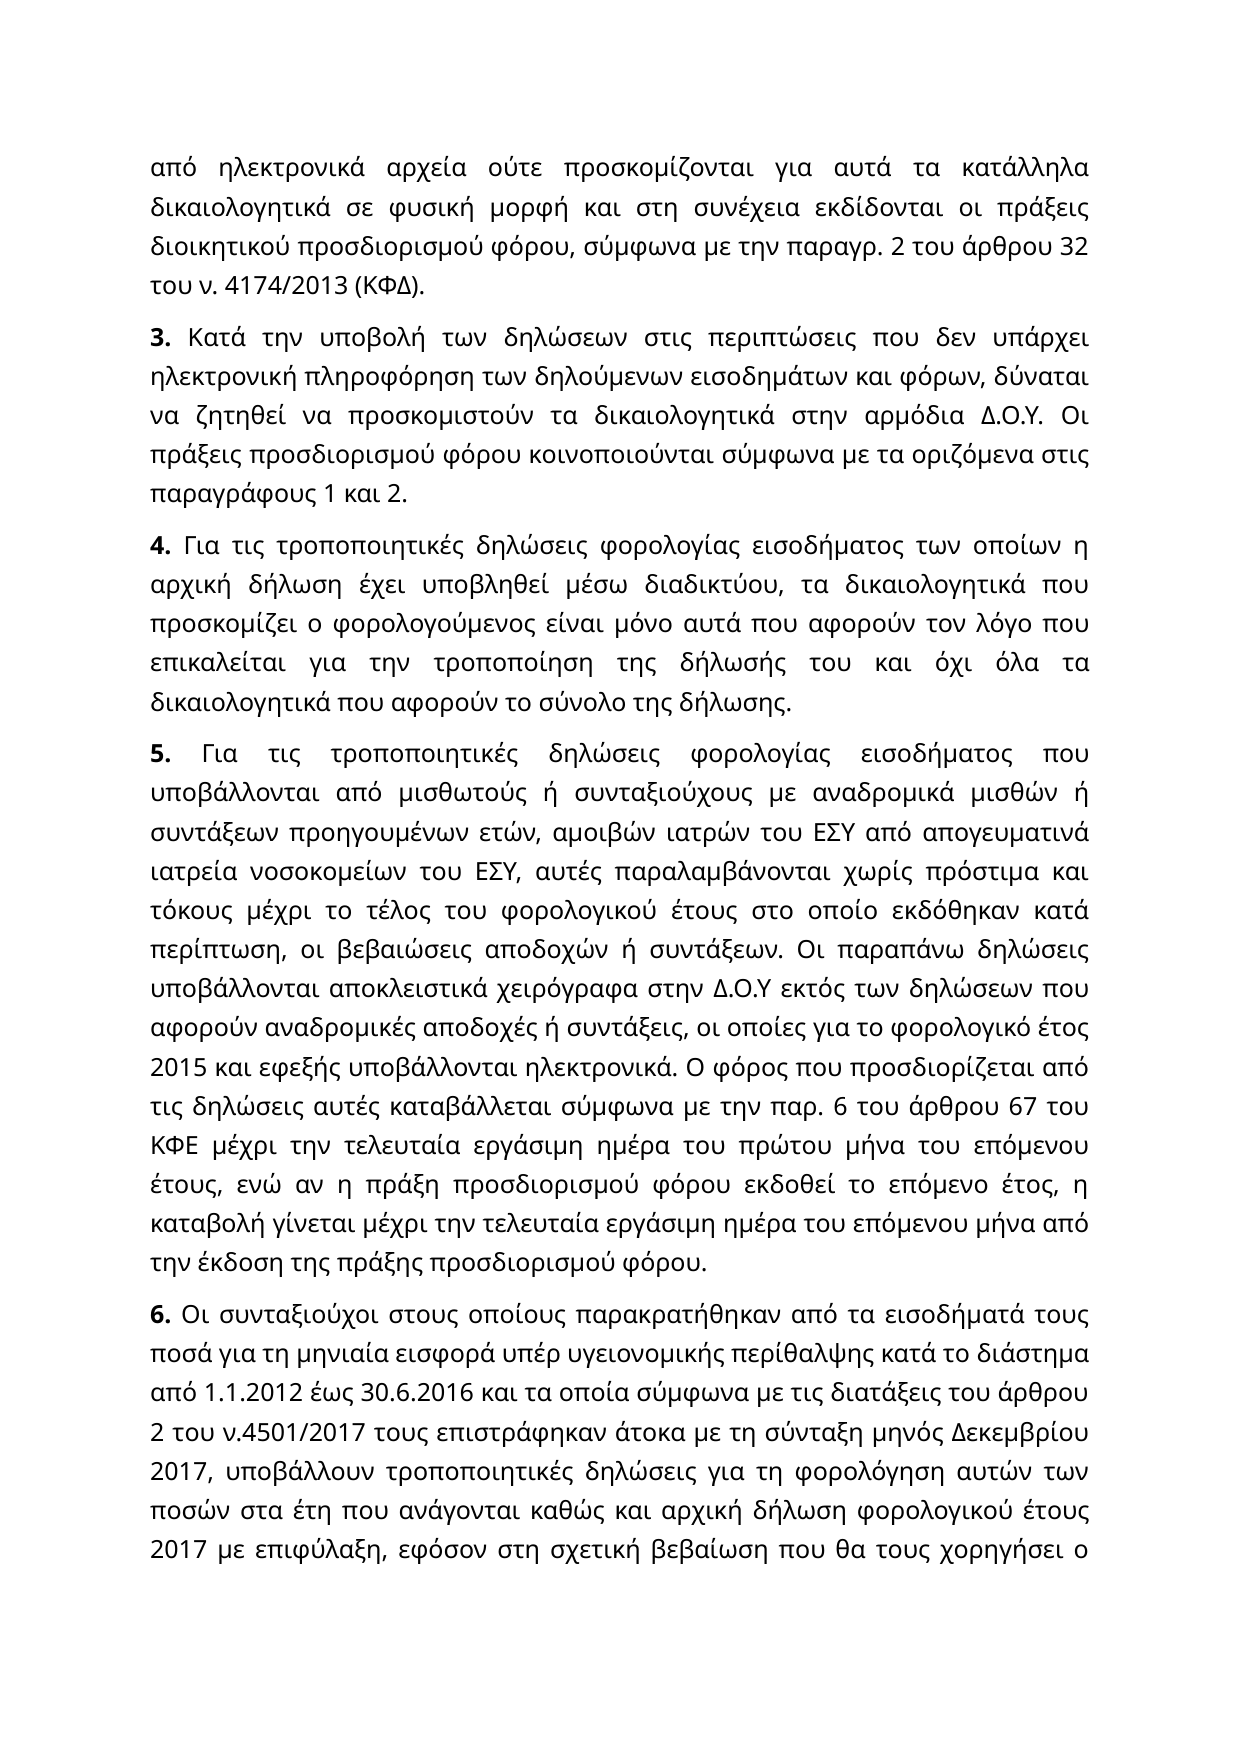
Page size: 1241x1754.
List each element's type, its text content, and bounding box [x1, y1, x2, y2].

text 6. Οι συνταξιούχοι στους οποίους παρακρατήθηκαν από τα εισοδήματά τους ποσά για τη μηνιαία εισφορά υπέρ υγειονομικής περίθαλψης κατά το διάστημα από 1.1.2012 έως 30.6.2016 και τα οποία σύμφωνα με τις διατάξεις του άρθρου 2 του ν.4501/2017 τους επιστράφηκαν άτοκα με τη σύνταξη μηνός Δεκεμβρίου 2017, υποβάλλουν τροποποιητικές δηλώσεις για τη φορολόγηση αυτών των ποσών στα έτη που ανάγονται καθώς και αρχική δήλωση φορολογικού έτους 2017 με επιφύλαξη, εφόσον στη σχετική βεβαίωση που θα τους χορηγήσει ο [150, 1297, 1090, 1566]
text 4. Για τις τροποποιητικές δηλώσεις φορολογίας εισοδήματος των οποίων η αρχική δήλωση έχει υποβληθεί μέσω διαδικτύου, τα δικαιολογητικά που προσκομίζει ο φορολογούμενος είναι μόνο αυτά που αφορούν τον λόγο που επικαλείται για την τροποποίηση της δήλωσής του και όχι όλα τα δικαιολογητικά που αφορούν το σύνολο της δήλωσης. [150, 527, 1090, 718]
text 3. Κατά την υποβολή των δηλώσεων στις περιπτώσεις που δεν υπάρχει ηλεκτρονική πληροφόρηση των δηλούμενων εισοδημάτων και φόρων, δύναται να ζητηθεί να προσκομιστούν τα δικαιολογητικά στην αρμόδια Δ.Ο.Υ. Οι πράξεις προσδιορισμού φόρου κοινοποιούνται σύμφωνα με τα οριζόμενα στις παραγράφους 1 και 2. [150, 319, 1090, 510]
text από ηλεκτρονικά αρχεία ούτε προσκομίζονται για αυτά τα κατάλληλα δικαιολογητικά σε φυσική μορφή και στη συνέχεια εκδίδονται οι πράξεις διοικητικού προσδιορισμού φόρου, σύμφωνα με την παραγρ. 2 του άρθρου 32 του ν. 4174/2013 (ΚΦΔ). [150, 150, 1090, 302]
text 5. Για τις τροποποιητικές δηλώσεις φορολογίας εισοδήματος που υποβάλλονται από μισθωτούς ή συνταξιούχους με αναδρομικά μισθών ή συντάξεων προηγουμένων ετών, αμοιβών ιατρών του ΕΣΥ από απογευματινά ιατρεία νοσοκομείων του ΕΣΥ, αυτές παραλαμβάνονται χωρίς πρόστιμα και τόκους μέχρι το τέλος του φορολογικού έτους στο οποίο εκδόθηκαν κατά περίπτωση, οι βεβαιώσεις αποδοχών ή συντάξεων. Οι παραπάνω δηλώσεις υποβάλλονται αποκλειστικά χειρόγραφα στην Δ.Ο.Υ εκτός των δηλώσεων που αφορούν αναδρομικές αποδοχές ή συντάξεις, οι οποίες για το φορολογικό έτος 2015 και εφεξής υποβάλλονται ηλεκτρονικά. Ο φόρος που προσδιορίζεται από τις δηλώσεις αυτές καταβάλλεται σύμφωνα με την παρ. 6 του άρθρου 67 του ΚΦΕ μέχρι την τελευταία εργάσιμη ημέρα του πρώτου μήνα του επόμενου έτους, ενώ αν η πράξη προσδιορισμού φόρου εκδοθεί το επόμενο έτος, η καταβολή γίνεται μέχρι την τελευταία εργάσιμη ημέρα του επόμενου μήνα από την έκδοση της πράξης προσδιορισμού φόρου. [150, 736, 1090, 1279]
